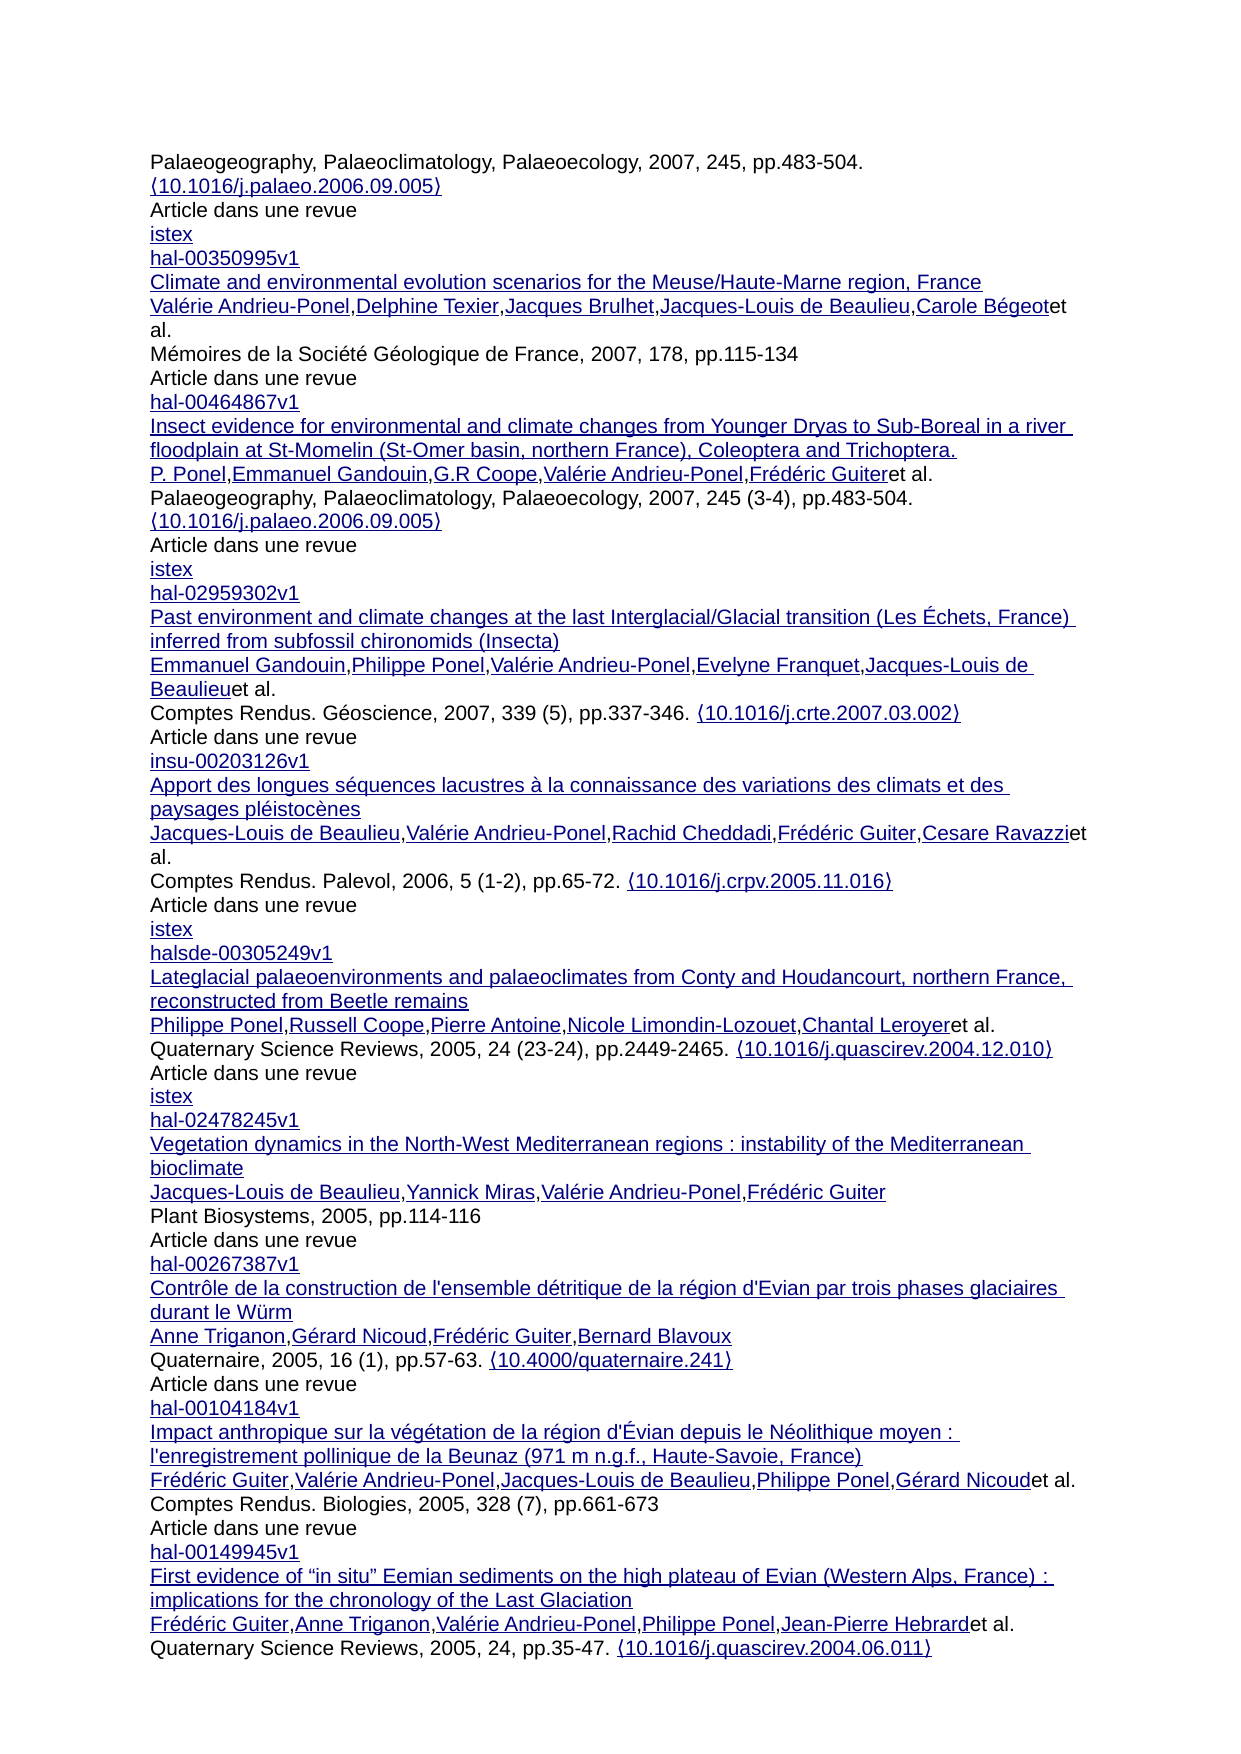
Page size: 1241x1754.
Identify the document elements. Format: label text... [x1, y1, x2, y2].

table_cell Climate and environmental evolution scenarios for the Meuse/Haute-Marne region, France Valérie Andrieu-Ponel,Delphine Texier,Jacques Brulhet,Jacques-Louis de Beaulieu,Carole Bégeotet al. Mémoires de la Société Géologique de France, 2007, 178, pp.115-134 Article dans une revue hal-00464867v1 [150, 270, 1090, 413]
table_cell Palaeogeography, Palaeoclimatology, Palaeoecology, 2007, 245, pp.483-504. ⟨10.1016/j.palaeo.2006.09.005⟩ Article dans une revue istex hal-00350995v1 [150, 150, 1090, 270]
table_cell Past environment and climate changes at the last Interglacial/Glacial transition (Les Échets, France) inferred from subfossil chironomids (Insecta) Emmanuel Gandouin,Philippe Ponel,Valérie Andrieu-Ponel,Evelyne Franquet,Jacques-Louis de Beaulieuet al. Comptes Rendus. Géoscience, 2007, 339 (5), pp.337-346. ⟨10.1016/j.crte.2007.03.002⟩ Article dans une revue insu-00203126v1 [150, 605, 1090, 773]
table_cell First evidence of “in situ” Eemian sediments on the high plateau of Evian (Western Alps, France) : implications for the chronology of the Last Glaciation Frédéric Guiter,Anne Triganon,Valérie Andrieu-Ponel,Philippe Ponel,Jean-Pierre Hebrardet al. Quaternary Science Reviews, 2005, 24, pp.35-47. ⟨10.1016/j.quascirev.2004.06.011⟩ [150, 1564, 1090, 1659]
table_cell Impact anthropique sur la végétation de la région d'Évian depuis le Néolithique moyen : l'enregistrement pollinique de la Beunaz (971 m n.g.f., Haute-Savoie, France) Frédéric Guiter,Valérie Andrieu-Ponel,Jacques-Louis de Beaulieu,Philippe Ponel,Gérard Nicoudet al. Comptes Rendus. Biologies, 2005, 328 (7), pp.661-673 Article dans une revue hal-00149945v1 [150, 1420, 1090, 1563]
table_cell Contrôle de la construction de l'ensemble détritique de la région d'Evian par trois phases glaciaires durant le Würm Anne Triganon,Gérard Nicoud,Frédéric Guiter,Bernard Blavoux Quaternaire, 2005, 16 (1), pp.57-63. ⟨10.4000/quaternaire.241⟩ Article dans une revue hal-00104184v1 [150, 1276, 1090, 1420]
table_cell Vegetation dynamics in the North-West Mediterranean regions : instability of the Mediterranean bioclimate Jacques-Louis de Beaulieu,Yannick Miras,Valérie Andrieu-Ponel,Frédéric Guiter Plant Biosystems, 2005, pp.114-116 Article dans une revue hal-00267387v1 [150, 1132, 1090, 1276]
table_cell Lateglacial palaeoenvironments and palaeoclimates from Conty and Houdancourt, northern France, reconstructed from Beetle remains Philippe Ponel,Russell Coope,Pierre Antoine,Nicole Limondin-Lozouet,Chantal Leroyeret al. Quaternary Science Reviews, 2005, 24 (23-24), pp.2449-2465. ⟨10.1016/j.quascirev.2004.12.010⟩ Article dans une revue istex hal-02478245v1 [150, 965, 1090, 1132]
table_cell Insect evidence for environmental and climate changes from Younger Dryas to Sub-Boreal in a river floodplain at St-Momelin (St-Omer basin, northern France), Coleoptera and Trichoptera. P. Ponel,Emmanuel Gandouin,G.R Coope,Valérie Andrieu-Ponel,Frédéric Guiteret al. Palaeogeography, Palaeoclimatology, Palaeoecology, 2007, 245 (3-4), pp.483-504. ⟨10.1016/j.palaeo.2006.09.005⟩ Article dans une revue istex hal-02959302v1 [150, 414, 1090, 605]
table_cell Apport des longues séquences lacustres à la connaissance des variations des climats et des paysages pléistocènes Jacques-Louis de Beaulieu,Valérie Andrieu-Ponel,Rachid Cheddadi,Frédéric Guiter,Cesare Ravazziet al. Comptes Rendus. Palevol, 2006, 5 (1-2), pp.65-72. ⟨10.1016/j.crpv.2005.11.016⟩ Article dans une revue istex halsde-00305249v1 [150, 773, 1090, 964]
